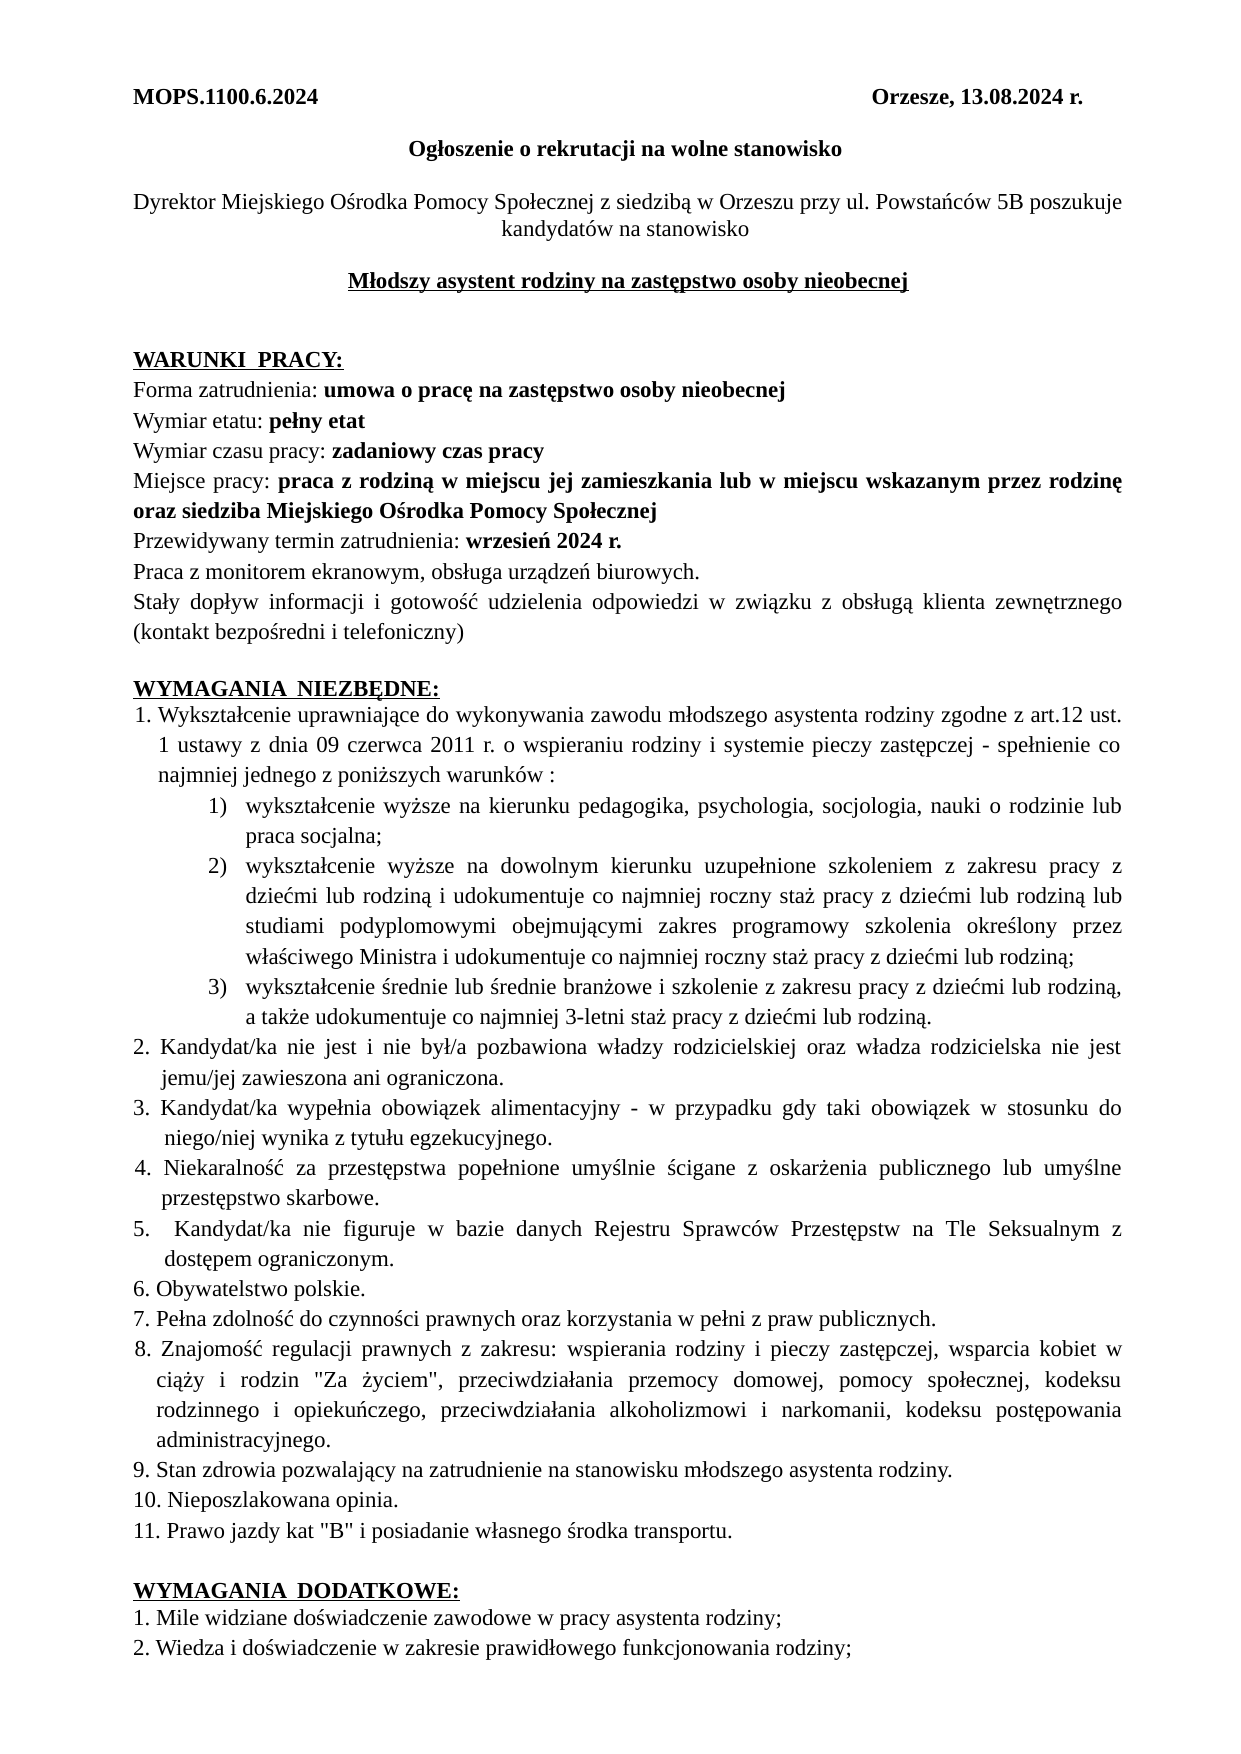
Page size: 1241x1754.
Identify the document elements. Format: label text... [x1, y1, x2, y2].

text WARUNKI PRACY: [133, 346, 1123, 373]
text 8. Znajomość regulacji prawnych z zakresu: wspierania rodziny i pieczy zastępczej, wsparcia kobiet w ciąży i rodzin "Za życiem", przeciwdziałania przemocy domowej, pomocy społecznej, kodeksu rodzinnego i opiekuńczego, przeciwdziałania alkoholizmowi i narkomanii, kodeksu postępowania administracyjnego. [134, 1336, 1123, 1452]
text Dyrektor Miejskiego Ośrodka Pomocy Społecznej z siedzibą w Orzeszu przy ul. Powstańców 5B poszukuje kandydatów na stanowisko [133, 188, 1123, 241]
text Wymiar etatu: pełny etat [133, 407, 1123, 433]
text Forma zatrudnienia: umowa o pracę na zastępstwo osoby nieobecnej [133, 377, 1123, 403]
text 6. Obywatelstwo polskie. [133, 1275, 1123, 1301]
text 9. Stan zdrowia pozwalający na zatrudnienie na stanowisku młodszego asystenta rodziny. [133, 1456, 1123, 1483]
text 3. Kandydat/ka wypełnia obowiązek alimentacyjny - w przypadku gdy taki obowiązek w stosunku do niego/niej wynika z tytułu egzekucyjnego. [133, 1094, 1123, 1150]
text 2. Wiedza i doświadczenie w zakresie prawidłowego funkcjonowania rodziny; [133, 1634, 1123, 1660]
list wykształcenie wyższe na dowolnym kierunku uzupełnione szkoleniem z zakresu pracy z dziećmi lub rodziną i udokumentuje co najmniej roczny staż pracy z dziećmi lub rodziną lub studiami podyplomowymi obejmującymi zakres programowy szkolenia określony przez właściwego Ministra i udokumentuje co najmniej roczny staż pracy z dziećmi lub rodziną; [208, 852, 1123, 969]
text Przewidywany termin zatrudnienia: wrzesień 2024 r. [133, 528, 1123, 554]
text 11. Prawo jazdy kat "B" i posiadanie własnego środka transportu. [133, 1517, 1123, 1543]
text Młodszy asystent rodziny na zastępstwo osoby nieobecnej [133, 267, 1123, 294]
list wykształcenie średnie lub średnie branżowe i szkolenie z zakresu pracy z dziećmi lub rodziną, a także udokumentuje co najmniej 3-letni staż pracy z dziećmi lub rodziną. [208, 973, 1123, 1029]
text Wymiar czasu pracy: zadaniowy czas pracy [133, 437, 1123, 463]
text MOPS.1100.6.2024 Orzesze, 13.08.2024 r. [133, 83, 1123, 109]
text WYMAGANIA NIEZBĘDNE: [133, 675, 1123, 701]
text 2. Kandydat/ka nie jest i nie był/a pozbawiona władzy rodzicielskiej oraz władza rodzicielska nie jest jemu/jej zawieszona ani ograniczona. [133, 1033, 1123, 1090]
list wykształcenie wyższe na kierunku pedagogika, psychologia, socjologia, nauki o rodzinie lub praca socjalna; [208, 792, 1123, 848]
text WYMAGANIA DODATKOWE: [133, 1577, 1123, 1603]
text Ogłoszenie o rekrutacji na wolne stanowisko [133, 136, 1123, 162]
text 1. Wykształcenie uprawniające do wykonywania zawodu młodszego asystenta rodziny zgodne z art.12 ust. 1 ustawy z dnia 09 czerwca 2011 r. o wspieraniu rodziny i systemie pieczy zastępczej - spełnienie co najmniej jednego z poniższych warunków : [134, 701, 1123, 788]
text 5. Kandydat/ka nie figuruje w bazie danych Rejestru Sprawców Przestępstw na Tle Seksualnym z dostępem ograniczonym. [133, 1215, 1123, 1271]
text Stały dopływ informacji i gotowość udzielenia odpowiedzi w związku z obsługą klienta zewnętrznego (kontakt bezpośredni i telefoniczny) [133, 588, 1123, 644]
text 4. Niekaralność za przestępstwa popełnione umyślnie ścigane z oskarżenia publicznego lub umyślne przestępstwo skarbowe. [134, 1154, 1123, 1211]
text 10. Nieposzlakowana opinia. [133, 1487, 1123, 1513]
text 7. Pełna zdolność do czynności prawnych oraz korzystania w pełni z praw publicznych. [133, 1305, 1123, 1332]
text Miejsce pracy: praca z rodziną w miejscu jej zamieszkania lub w miejscu wskazanym przez rodzinę oraz siedziba Miejskiego Ośrodka Pomocy Społecznej [133, 467, 1123, 524]
text Praca z monitorem ekranowym, obsługa urządzeń biurowych. [133, 558, 1123, 584]
text 1. Mile widziane doświadczenie zawodowe w pracy asystenta rodziny; [133, 1603, 1123, 1630]
